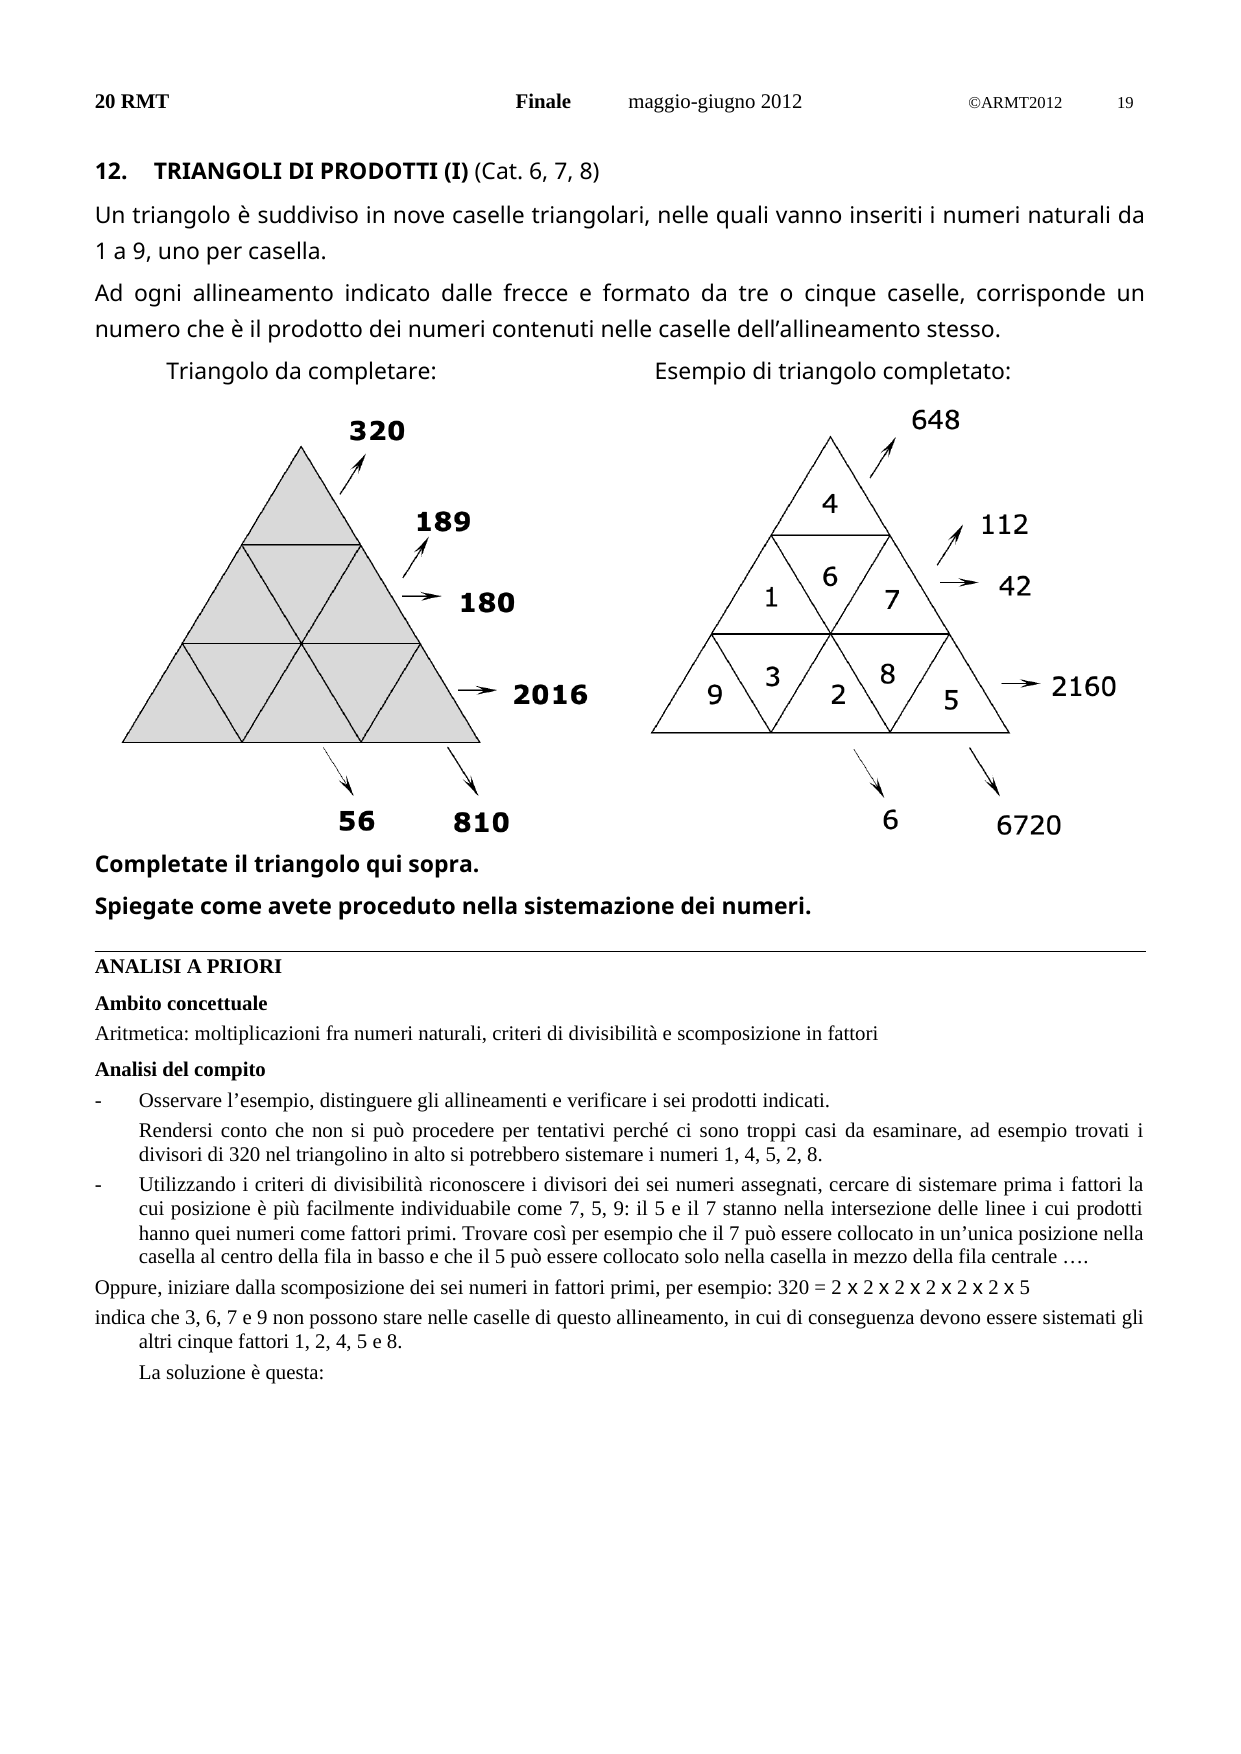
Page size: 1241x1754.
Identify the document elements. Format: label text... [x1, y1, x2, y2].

text Ad ogni allineamento indicato dalle frecce e formato da tre o cinque caselle, corrisponde un numero che è il prodotto dei numeri contenuti nelle caselle dell’allineamento stesso. [94, 277, 1146, 344]
text Un triangolo è suddiviso in nove caselle triangolari, nelle quali vanno inseriti i numeri naturali da 1 a 9, uno per casella. [94, 199, 1146, 266]
text Triangolo da completare: Esempio di triangolo completato: [94, 355, 1146, 386]
text Oppure, iniziare dalla scomposizione dei sei numeri in fattori primi, per esempio: 320 = 2 x 2 x 2 x 2 x 2 x 2 x 5 [94, 1275, 1146, 1299]
text - Osservare l’esempio, distinguere gli allineamenti e verificare i sei prodotti indicati. [94, 1088, 1146, 1112]
text indica che 3, 6, 7 e 9 non possono stare nelle caselle di questo allineamento, in cui di conseguenza devono essere sistemati gli altri cinque fattori 1, 2, 4, 5 e 8. [94, 1305, 1146, 1353]
text La soluzione è questa: [94, 1359, 1146, 1384]
text Completate il triangolo qui sopra. [94, 848, 1146, 879]
text 12. TRIANGOLI DI PRODOTTI (I) (Cat. 6, 7, 8) [94, 155, 1146, 186]
text Ambito concettuale [94, 990, 1146, 1014]
text Aritmetica: moltiplicazioni fra numeri naturali, criteri di divisibilità e scomposizione in fattori [94, 1021, 1146, 1045]
text - Utilizzando i criteri di divisibilità riconoscere i divisori dei sei numeri assegnati, cercare di sistemare prima i fattori la cui posizione è più facilmente individuabile come 7, 5, 9: il 5 e il 7 stanno nella intersezione delle linee i cui prodotti hanno quei numeri come fattori primi. Trovare così per esempio che il 7 può essere collocato in un’unica posizione nella casella al centro della fila in basso e che il 5 può essere collocato solo nella casella in mezzo della fila centrale …. [94, 1172, 1146, 1268]
picture [117, 397, 1124, 837]
text Analisi del compito [94, 1057, 1146, 1081]
text Rendersi conto che non si può procedere per tentativi perché ci sono troppi casi da esaminare, ad esempio trovati i divisori di 320 nel triangolino in alto si potrebbero sistemare i numeri 1, 4, 5, 2, 8. [94, 1118, 1146, 1166]
text Spiegate come avete proceduto nella sistemazione dei numeri. [94, 890, 1146, 921]
text analisi a priori [94, 952, 1146, 978]
